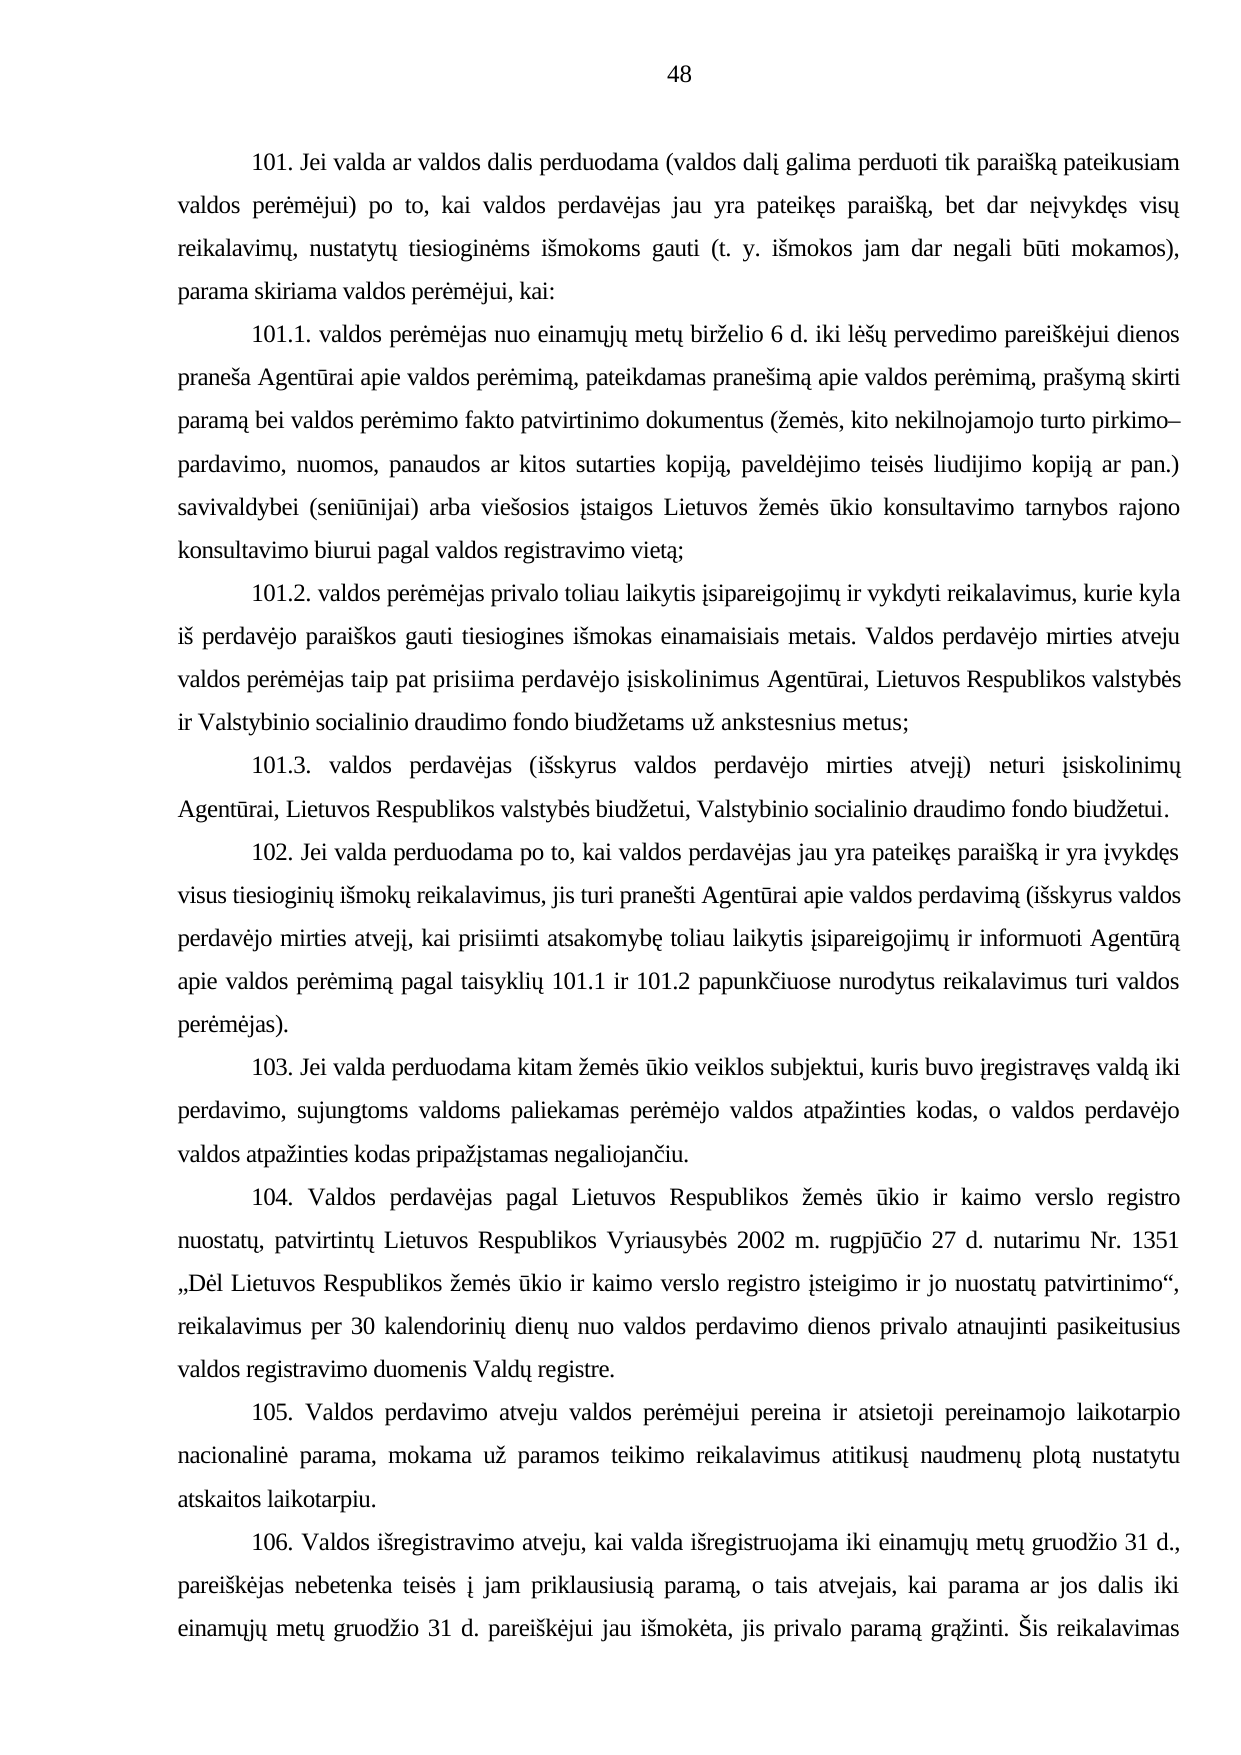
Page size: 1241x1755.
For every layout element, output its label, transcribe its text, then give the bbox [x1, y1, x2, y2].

text 101.3. valdos perdavėjas (išskyrus valdos perdavėjo mirties atvejį) neturi įsiskolinimų Agentūrai, Lietuvos Respublikos valstybės biudžetui, Valstybinio socialinio draudimo fondo biudžetui. [177, 751, 1181, 822]
text 106. Valdos išregistravimo atveju, kai valda išregistruojama iki einamųjų metų gruodžio 31 d., pareiškėjas nebetenka teisės į jam priklausiusią paramą, o tais atvejais, kai parama ar jos dalis iki einamųjų metų gruodžio 31 d. pareiškėjui jau išmokėta, jis privalo paramą grąžinti. Šis reikalavimas [177, 1527, 1181, 1642]
text 102. Jei valda perduodama po to, kai valdos perdavėjas jau yra pateikęs paraišką ir yra įvykdęs visus tiesioginių išmokų reikalavimus, jis turi pranešti Agentūrai apie valdos perdavimą (išskyrus valdos perdavėjo mirties atvejį, kai prisiimti atsakomybę toliau laikytis įsipareigojimų ir informuoti Agentūrą apie valdos perėmimą pagal taisyklių 101.1 ir 101.2 papunkčiuose nurodytus reikalavimus turi valdos perėmėjas). [177, 837, 1181, 1038]
text 101.1. valdos perėmėjas nuo einamųjų metų birželio 6 d. iki lėšų pervedimo pareiškėjui dienos praneša Agentūrai apie valdos perėmimą, pateikdamas pranešimą apie valdos perėmimą, prašymą skirti paramą bei valdos perėmimo fakto patvirtinimo dokumentus (žemės, kito nekilnojamojo turto pirkimo–pardavimo, nuomos, panaudos ar kitos sutarties kopiją, paveldėjimo teisės liudijimo kopiją ar pan.) savivaldybei (seniūnijai) arba viešosios įstaigos Lietuvos žemės ūkio konsultavimo tarnybos rajono konsultavimo biurui pagal valdos registravimo vietą; [177, 319, 1181, 564]
text 101. Jei valda ar valdos dalis perduodama (valdos dalį galima perduoti tik paraišką pateikusiam valdos perėmėjui) po to, kai valdos perdavėjas jau yra pateikęs paraišką, bet dar neįvykdęs visų reikalavimų, nustatytų tiesioginėms išmokoms gauti (t. y. išmokos jam dar negali būti mokamos), parama skiriama valdos perėmėjui, kai: [177, 147, 1181, 305]
text 105. Valdos perdavimo atveju valdos perėmėjui pereina ir atsietoji pereinamojo laikotarpio nacionalinė parama, mokama už paramos teikimo reikalavimus atitikusį naudmenų plotą nustatytu atskaitos laikotarpiu. [177, 1397, 1181, 1512]
text 101.2. valdos perėmėjas privalo toliau laikytis įsipareigojimų ir vykdyti reikalavimus, kurie kyla iš perdavėjo paraiškos gauti tiesiogines išmokas einamaisiais metais. Valdos perdavėjo mirties atveju valdos perėmėjas taip pat prisiima perdavėjo įsiskolinimus Agentūrai, Lietuvos Respublikos valstybės ir Valstybinio socialinio draudimo fondo biudžetams už ankstesnius metus; [177, 578, 1181, 736]
text 103. Jei valda perduodama kitam žemės ūkio veiklos subjektui, kuris buvo įregistravęs valdą iki perdavimo, sujungtoms valdoms paliekamas perėmėjo valdos atpažinties kodas, o valdos perdavėjo valdos atpažinties kodas pripažįstamas negaliojančiu. [177, 1052, 1181, 1167]
text 104. Valdos perdavėjas pagal Lietuvos Respublikos žemės ūkio ir kaimo verslo registro nuostatų, patvirtintų Lietuvos Respublikos Vyriausybės 2002 m. rugpjūčio 27 d. nutarimu Nr. 1351 „Dėl Lietuvos Respublikos žemės ūkio ir kaimo verslo registro įsteigimo ir jo nuostatų patvirtinimo“, reikalavimus per 30 kalendorinių dienų nuo valdos perdavimo dienos privalo atnaujinti pasikeitusius valdos registravimo duomenis Valdų registre. [177, 1182, 1181, 1383]
